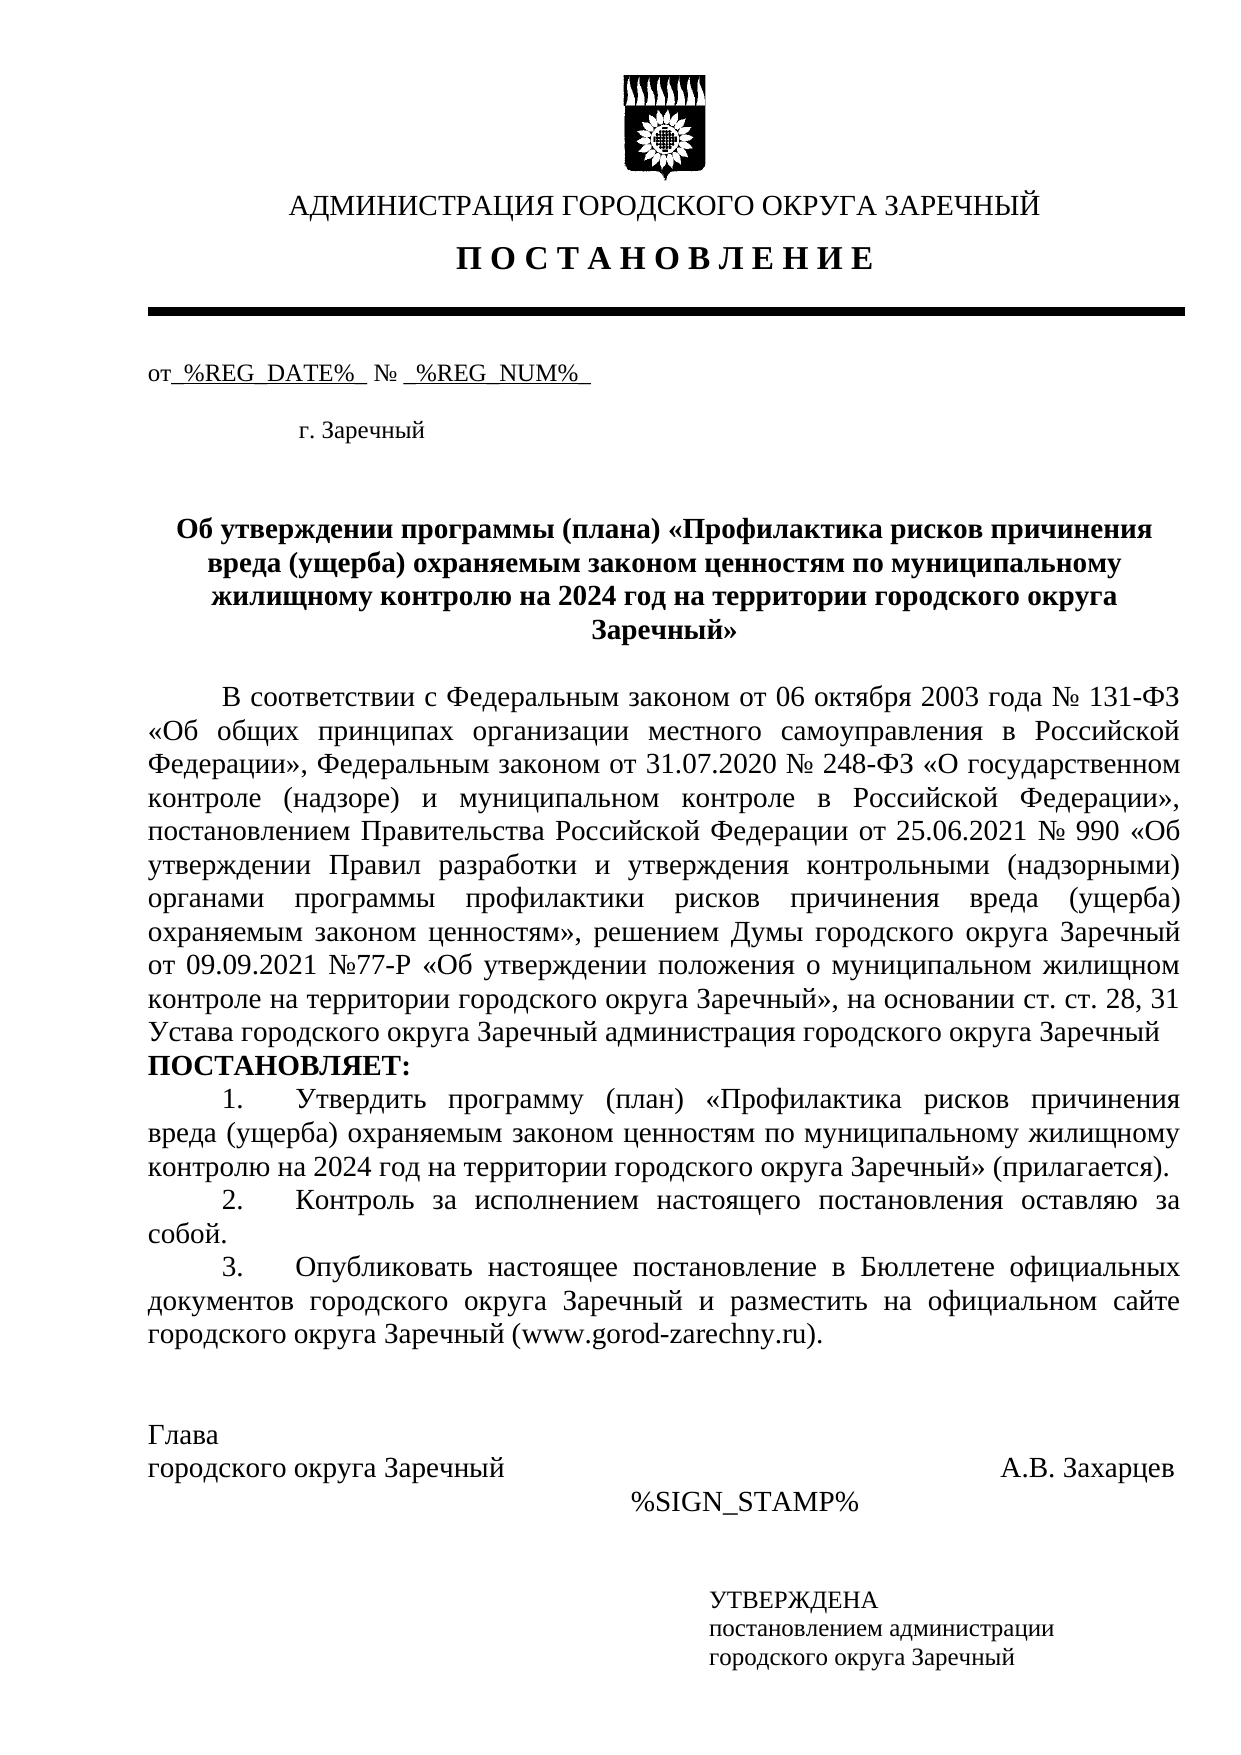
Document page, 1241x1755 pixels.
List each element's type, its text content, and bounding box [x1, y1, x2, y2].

text городского округа Заречный А.В. Захарцев [148, 1451, 1181, 1484]
text Об утверждении программы (плана) «Профилактика рисков причинения вреда (ущерба) охраняемым законом ценностям по муниципальному жилищному контролю на 2024 год на территории городского округа Заречный» [148, 511, 1181, 646]
text постановлением администрации [709, 1613, 1181, 1642]
text В соответствии с Федеральным законом от 06 октября 2003 года № 131-ФЗ «Об общих принципах организации местного самоуправления в Российской Федерации», Федеральным законом от 31.07.2020 № 248-ФЗ «О государственном контроле (надзоре) и муниципальном контроле в Российской Федерации», постановлением Правительства Российской Федерации от 25.06.2021 № 990 «Об утверждении Правил разработки и утверждения контрольными (надзорными) органами программы профилактики рисков причинения вреда (ущерба) охраняемым законом ценностям», решением Думы городского округа Заречный от 09.09.2021 №77-Р «Об утверждении положения о муниципальном жилищном контроле на территории городского округа Заречный», на основании ст. ст. 28, 31 Устава городского округа Заречный администрация городского округа Заречный [148, 679, 1181, 1048]
text ПОСТАНОВЛЯЕТ: [148, 1048, 1181, 1082]
text 1. Утвердить программу (план) «Профилактика рисков причинения вреда (ущерба) охраняемым законом ценностям по муниципальному жилищному контролю на 2024 год на территории городского округа Заречный» (прилагается). [148, 1082, 1181, 1182]
text г. Заречный [148, 416, 576, 444]
text АДМИНИСТРАЦИЯ ГОРОДСКОГО ОКРУГА ЗАРЕЧНЫЙ [148, 188, 1181, 221]
text п о с т а н о в л е н и е [148, 238, 1181, 277]
text %SIGN_STAMP% [148, 1484, 1181, 1518]
text от_%REG_DATE%_ № _%REG_NUM%_ [148, 358, 1181, 387]
text 3. Опубликовать настоящее постановление в Бюллетене официальных документов городского округа Заречный и разместить на официальном сайте городского округа Заречный (www.gorod-zarechny.ru). [148, 1249, 1181, 1350]
text городского округа Заречный [709, 1642, 1181, 1671]
text Глава [148, 1417, 1181, 1451]
text УТВЕРЖДЕНА [709, 1585, 1181, 1613]
text 2. Контроль за исполнением настоящего постановления оставляю за собой. [148, 1182, 1181, 1249]
